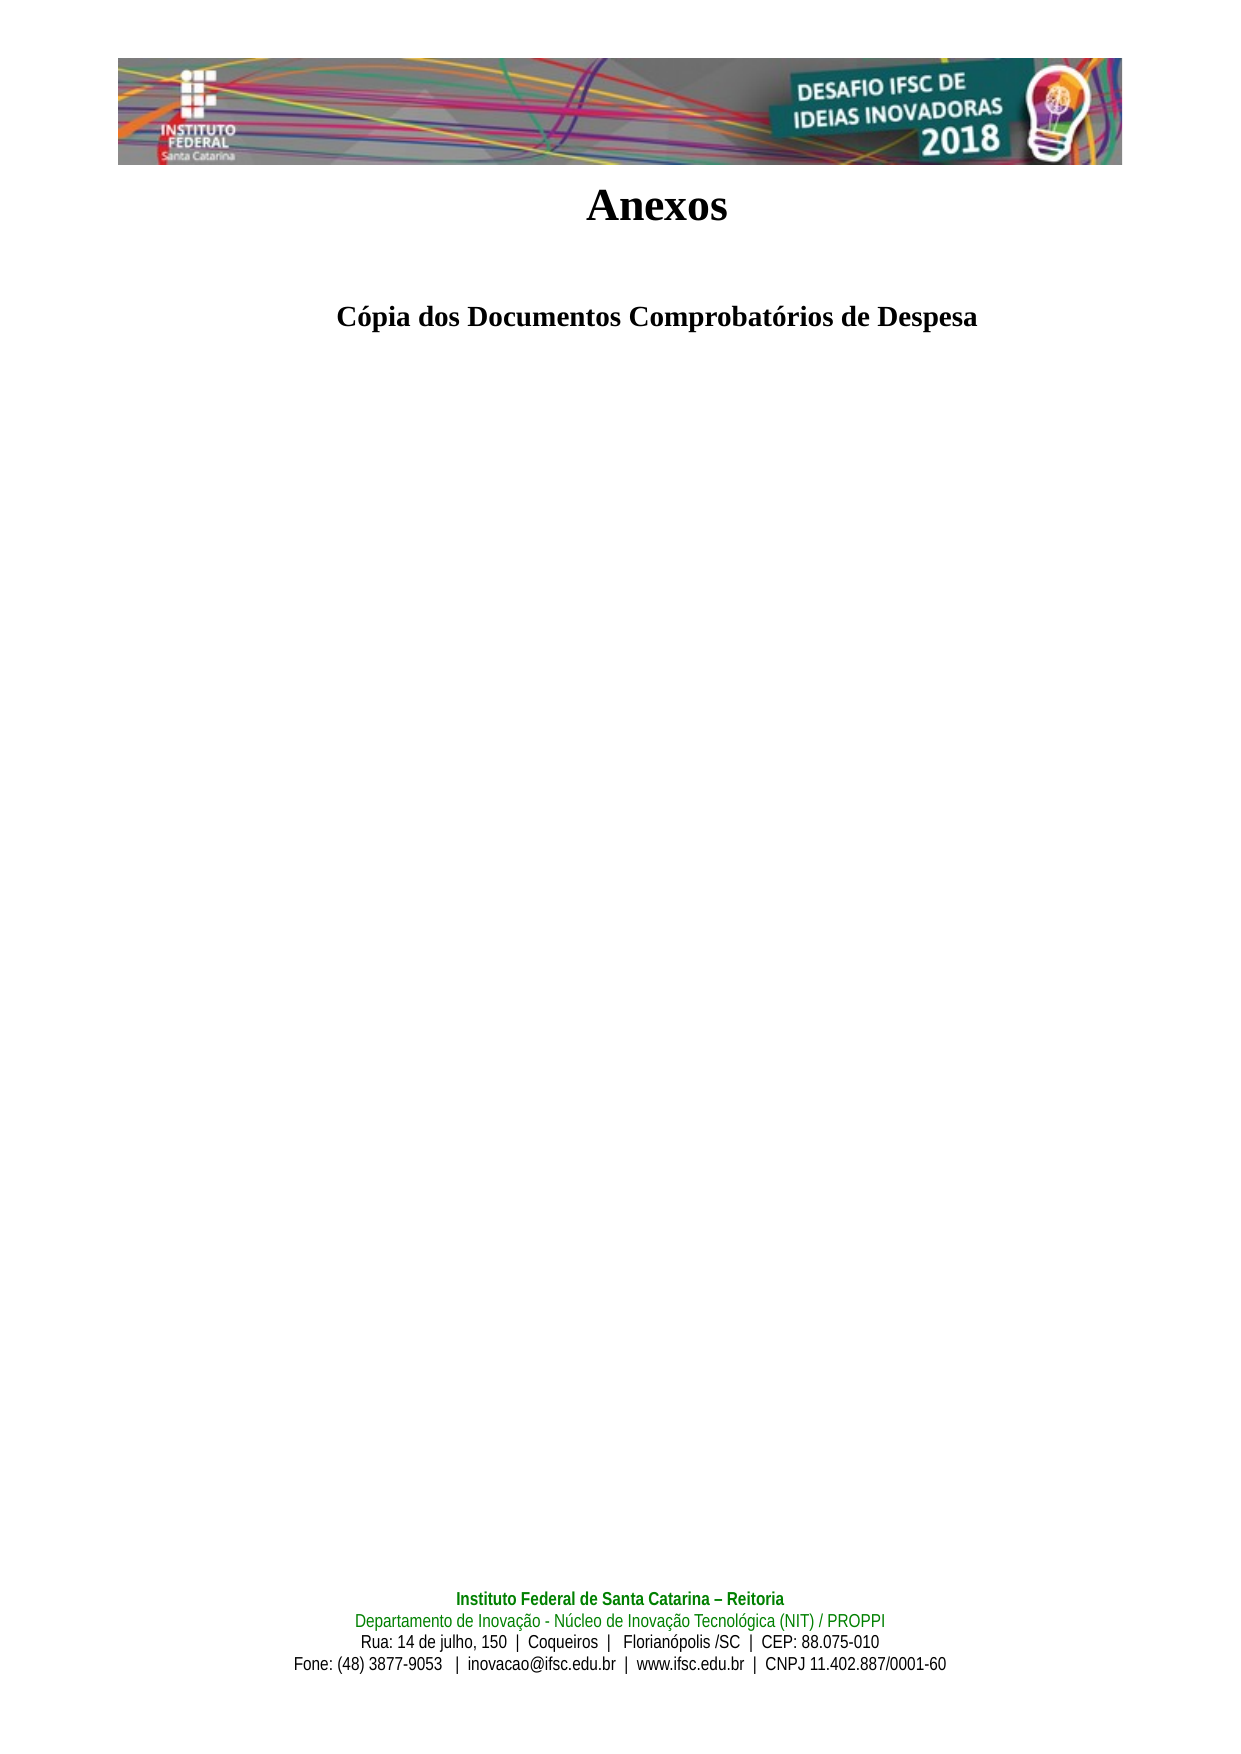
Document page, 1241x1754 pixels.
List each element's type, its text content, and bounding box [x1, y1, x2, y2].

text Anexos [192, 177, 1122, 230]
picture [118, 58, 1123, 165]
text Cópia dos Documentos Comprobatórios de Despesa [192, 299, 1122, 333]
